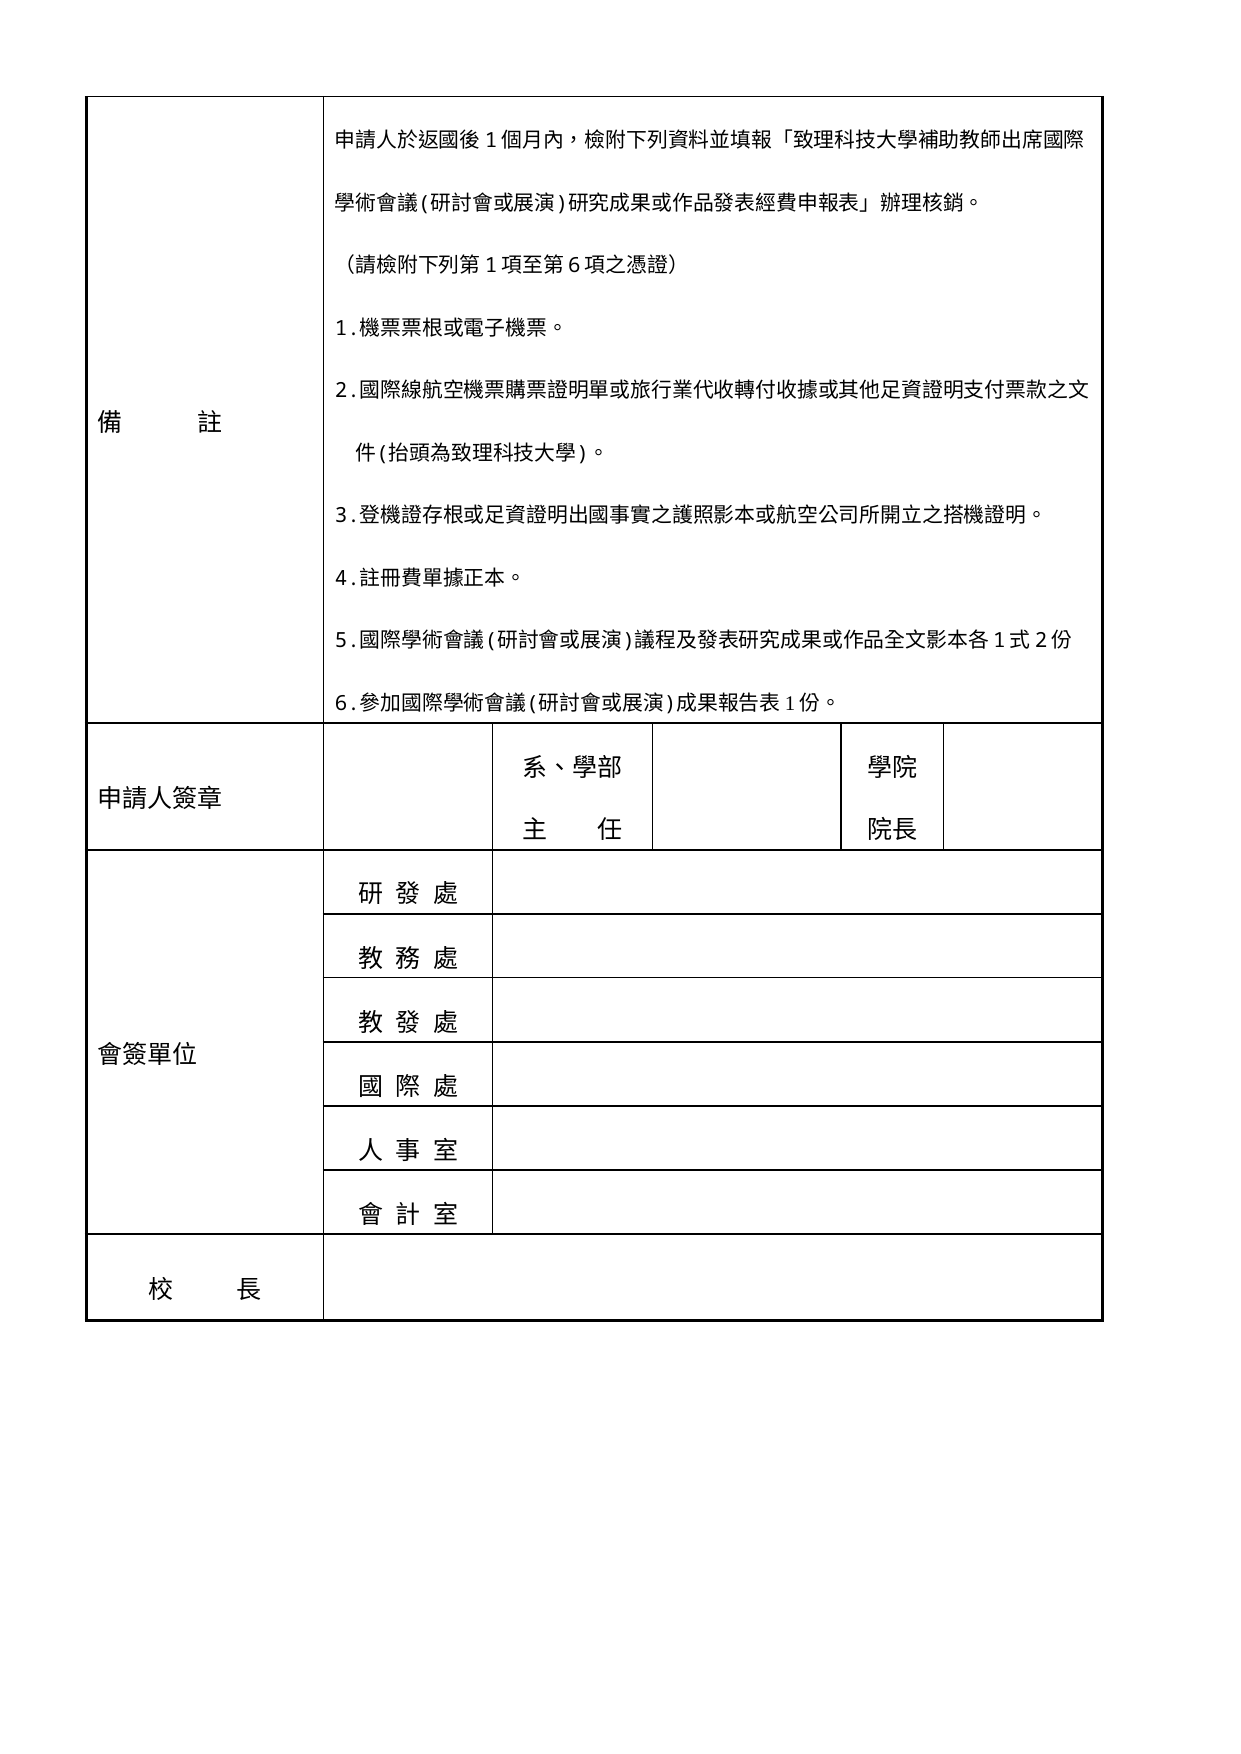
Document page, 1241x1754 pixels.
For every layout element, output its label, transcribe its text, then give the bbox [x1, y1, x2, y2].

table_cell 學院 院長 [842, 724, 943, 849]
table_cell 國 際 處 [324, 1043, 492, 1105]
table_cell [493, 1043, 1101, 1105]
table_cell [944, 724, 1101, 849]
table_cell 校 長 [88, 1235, 323, 1319]
table_cell [493, 851, 1101, 913]
table_cell 研 發 處 [324, 851, 492, 913]
table_cell [653, 724, 840, 849]
table_cell 教 務 處 [324, 915, 492, 977]
table_cell 申請人簽章 [88, 724, 323, 849]
table_cell [324, 1235, 1101, 1319]
table_cell 備 註 [88, 97, 323, 722]
table_cell 會 計 室 [324, 1171, 492, 1233]
table_cell 教 發 處 [324, 978, 492, 1041]
table_cell 申請人於返國後1個月內，檢附下列資料並填報「致理科技大學補助教師出席國際學術會議(研討會或展演)研究成果或作品發表經費申報表」辦理核銷。 （請檢附下列第1項至第6項之憑證） 1.機票票根或電子機票。 2.國際線航空機票購票證明單或旅行業代收轉付收據或其他足資證明支付票款之文件(抬頭為致理科技大學)。 3.登機證存根或足資證明出國事實之護照影本或航空公司所開立之搭機證明。 4.註冊費單據正本。 5.國際學術會議(研討會或展演)議程及發表研究成果或作品全文影本各1式2份 6.參加國際學術會議(研討會或展演)成果報告表1份。 [324, 97, 1101, 722]
table_cell 系、學部 主 任 [493, 724, 652, 849]
table_cell [493, 1107, 1101, 1169]
table_cell [493, 1171, 1101, 1233]
table_cell 人 事 室 [324, 1107, 492, 1169]
table_cell [324, 724, 492, 849]
table_cell 會簽單位 [88, 851, 323, 1233]
table_cell [493, 915, 1101, 977]
table_cell [493, 978, 1101, 1041]
